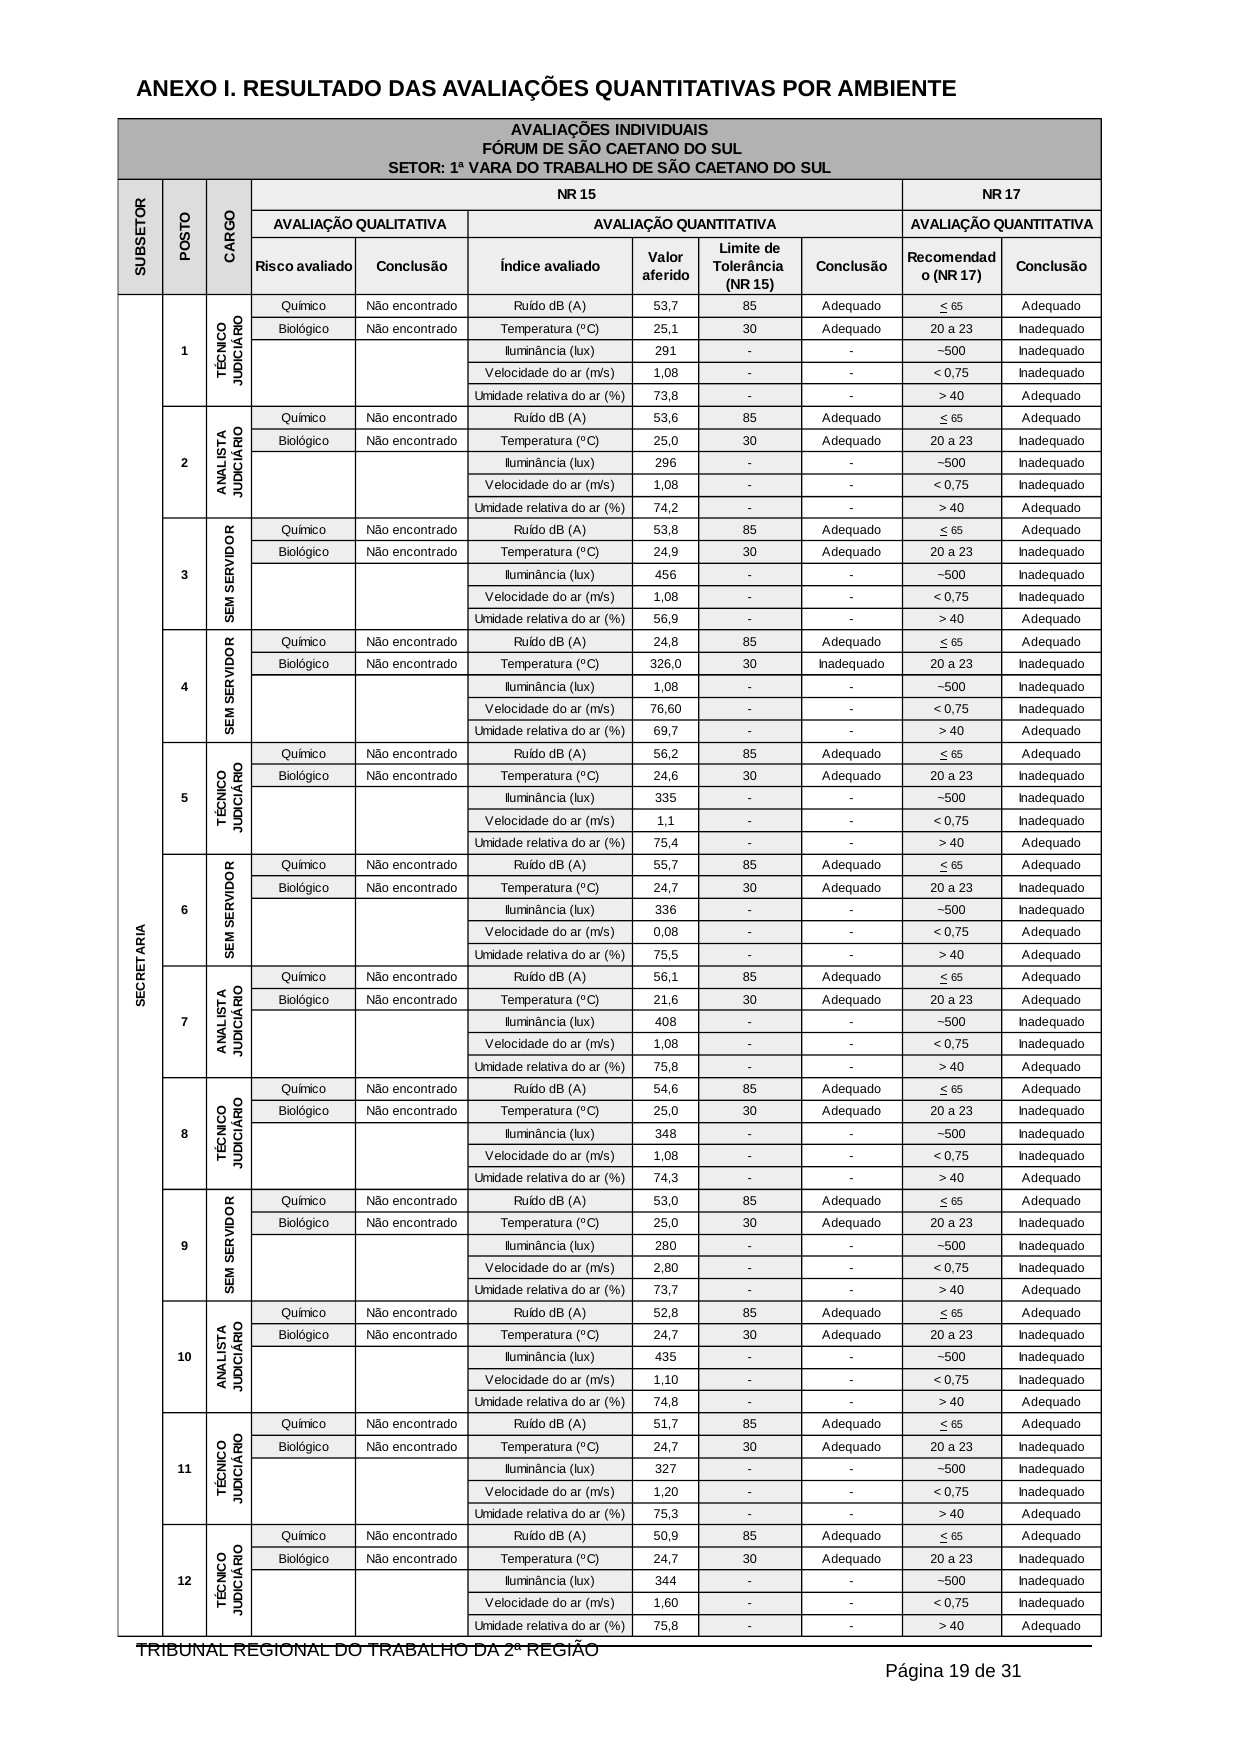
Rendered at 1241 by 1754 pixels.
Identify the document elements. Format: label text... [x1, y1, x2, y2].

text ANEXO I. RESULTADO DAS AVALIAÇÕES QUANTITATIVAS POR AMBIENTE h [136, 75, 1104, 101]
